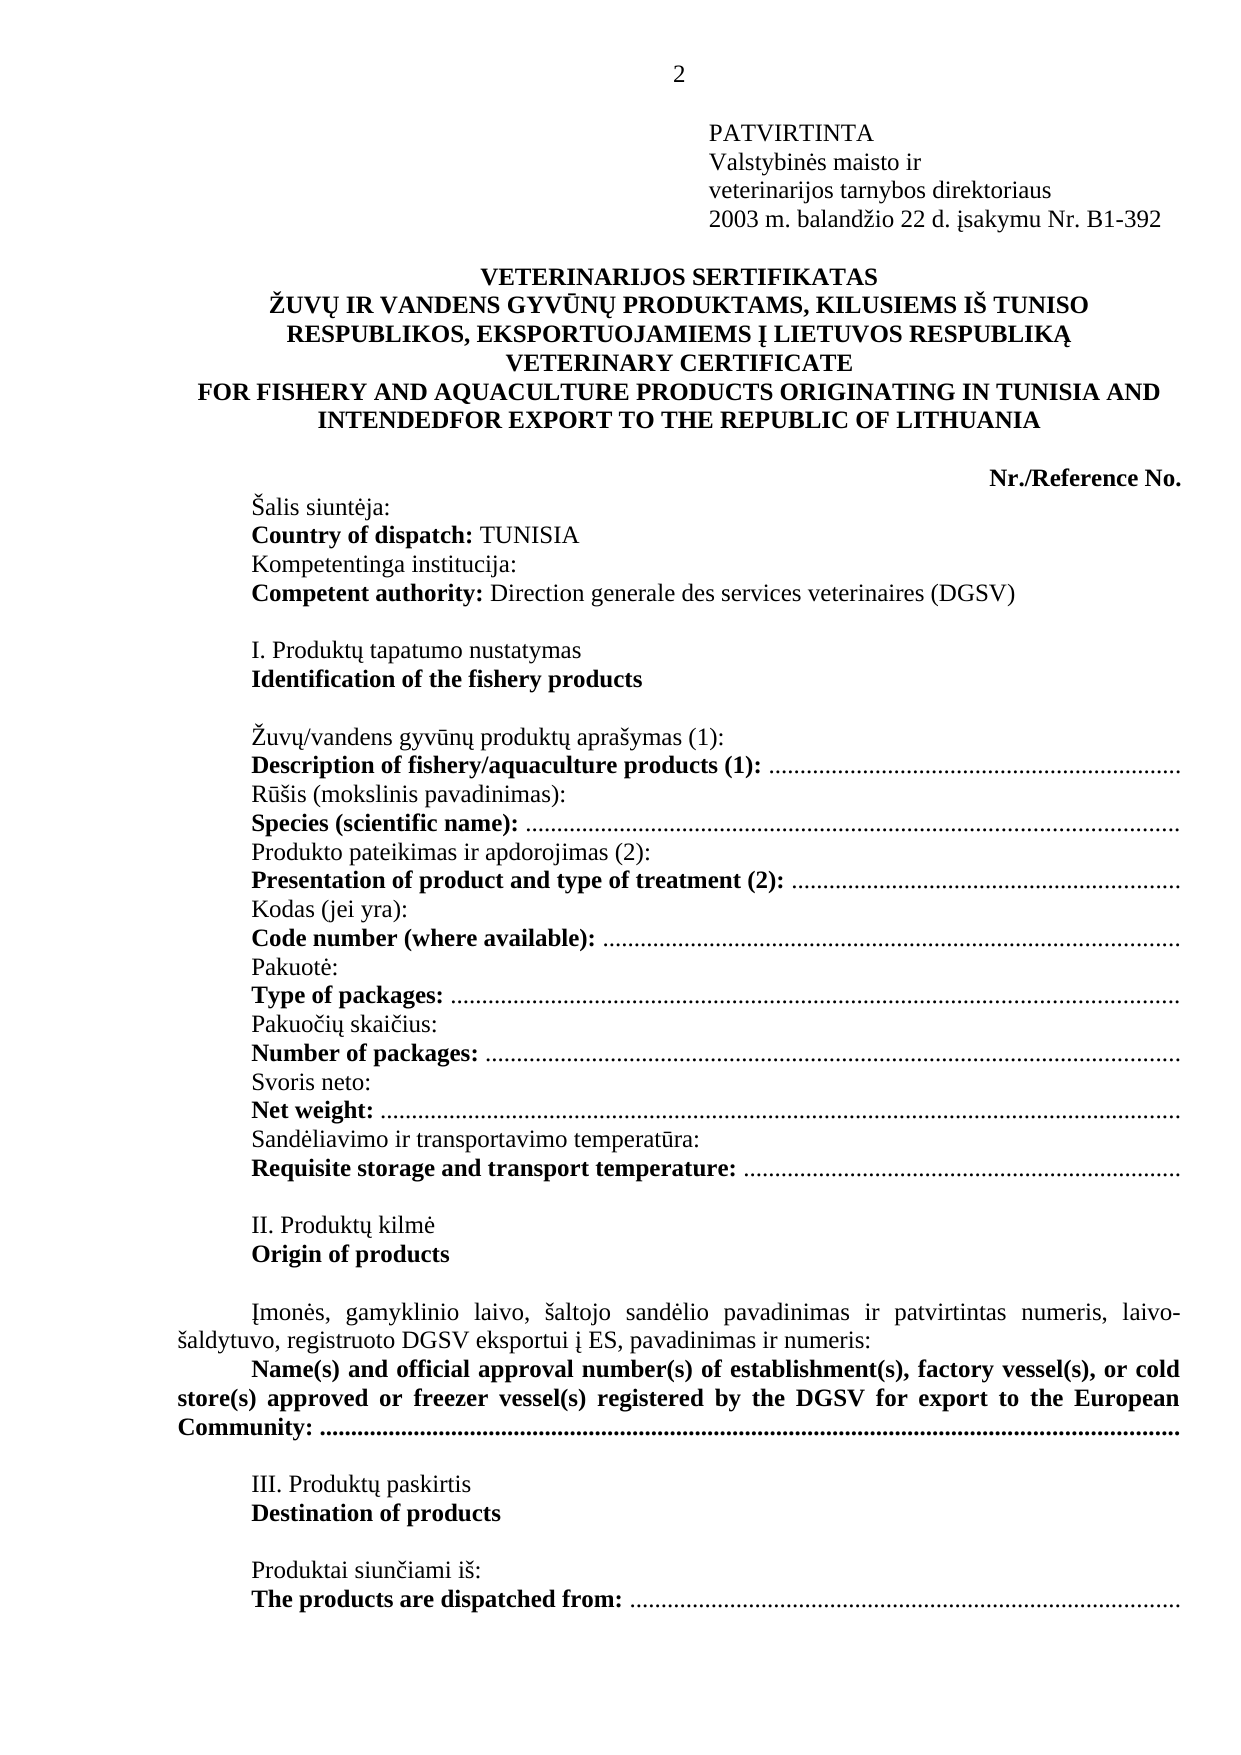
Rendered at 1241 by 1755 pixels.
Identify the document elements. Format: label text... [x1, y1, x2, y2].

text Net weight: [177, 1096, 1181, 1124]
text Produkto pateikimas ir apdorojimas (2): [177, 837, 1181, 866]
text Code number (where available): [177, 923, 1181, 952]
text Svoris neto: [177, 1067, 1181, 1096]
text Competent authority: Direction generale des services veterinaires (DGSV) [177, 578, 1181, 607]
text I. Produktų tapatumo nustatymas [177, 636, 1181, 664]
text ŽUVŲ IR VANDENS GYVŪNŲ PRODUKTAMS, KILUSIEMS IŠ TUNISO RESPUBLIKOS, EKSPORTUOJAMIEMS Į LIETUVOS RESPUBLIKĄ [177, 291, 1181, 348]
text Type of packages: [177, 981, 1181, 1009]
text Identification of the fishery products [177, 664, 1181, 693]
text FOR FISHERY AND AQUACULTURE PRODUCTS ORIGINATING IN TUNISIA AND INTENDEDFOR EXPORT TO THE REPUBLIC OF LITHUANIA [177, 377, 1181, 434]
text Name(s) and official approval number(s) of establishment(s), factory vessel(s), or cold store(s) approved or freezer vessel(s) registered by the DGSV for export to the European Community: [177, 1354, 1181, 1441]
text Presentation of product and type of treatment (2): [177, 866, 1181, 894]
text Įmonės, gamyklinio laivo, šaltojo sandėlio pavadinimas ir patvirtintas numeris, laivo-šaldytuvo, registruoto DGSV eksportui į ES, pavadinimas ir numeris: [177, 1297, 1181, 1354]
text Number of packages: [177, 1038, 1181, 1067]
text Šalis siuntėja: [177, 492, 1181, 521]
text Nr./Reference No. [177, 463, 1181, 492]
text Species (scientific name): [177, 808, 1181, 837]
text Sandėliavimo ir transportavimo temperatūra: [177, 1124, 1181, 1153]
text VETERINARIJOS SERTIFIKATAS [177, 262, 1181, 291]
text Kompetentinga institucija: [177, 549, 1181, 578]
text Requisite storage and transport temperature: [177, 1153, 1181, 1182]
text Produktai siunčiami iš: [177, 1556, 1181, 1584]
text VETERINARY CERTIFICATE [177, 348, 1181, 377]
text Pakuočių skaičius: [177, 1009, 1181, 1038]
text 2003 m. balandžio 22 d. įsakymu Nr. B1-392 [177, 204, 1181, 233]
text II. Produktų kilmė [177, 1211, 1181, 1239]
text Destination of products [177, 1498, 1181, 1527]
text Valstybinės maisto ir [177, 147, 1181, 176]
text Žuvų/vandens gyvūnų produktų aprašymas (1): [177, 722, 1181, 751]
text Description of fishery/aquaculture products (1): [177, 751, 1181, 779]
text veterinarijos tarnybos direktoriaus [177, 176, 1181, 204]
text III. Produktų paskirtis [177, 1469, 1181, 1498]
text Origin of products [177, 1239, 1181, 1268]
text The products are dispatched from: [177, 1584, 1181, 1613]
text Pakuotė: [177, 952, 1181, 981]
text PATVIRTINTA [177, 118, 1181, 147]
text Kodas (jei yra): [177, 894, 1181, 923]
text Rūšis (mokslinis pavadinimas): [177, 779, 1181, 808]
text Country of dispatch: TUNISIA [177, 521, 1181, 549]
